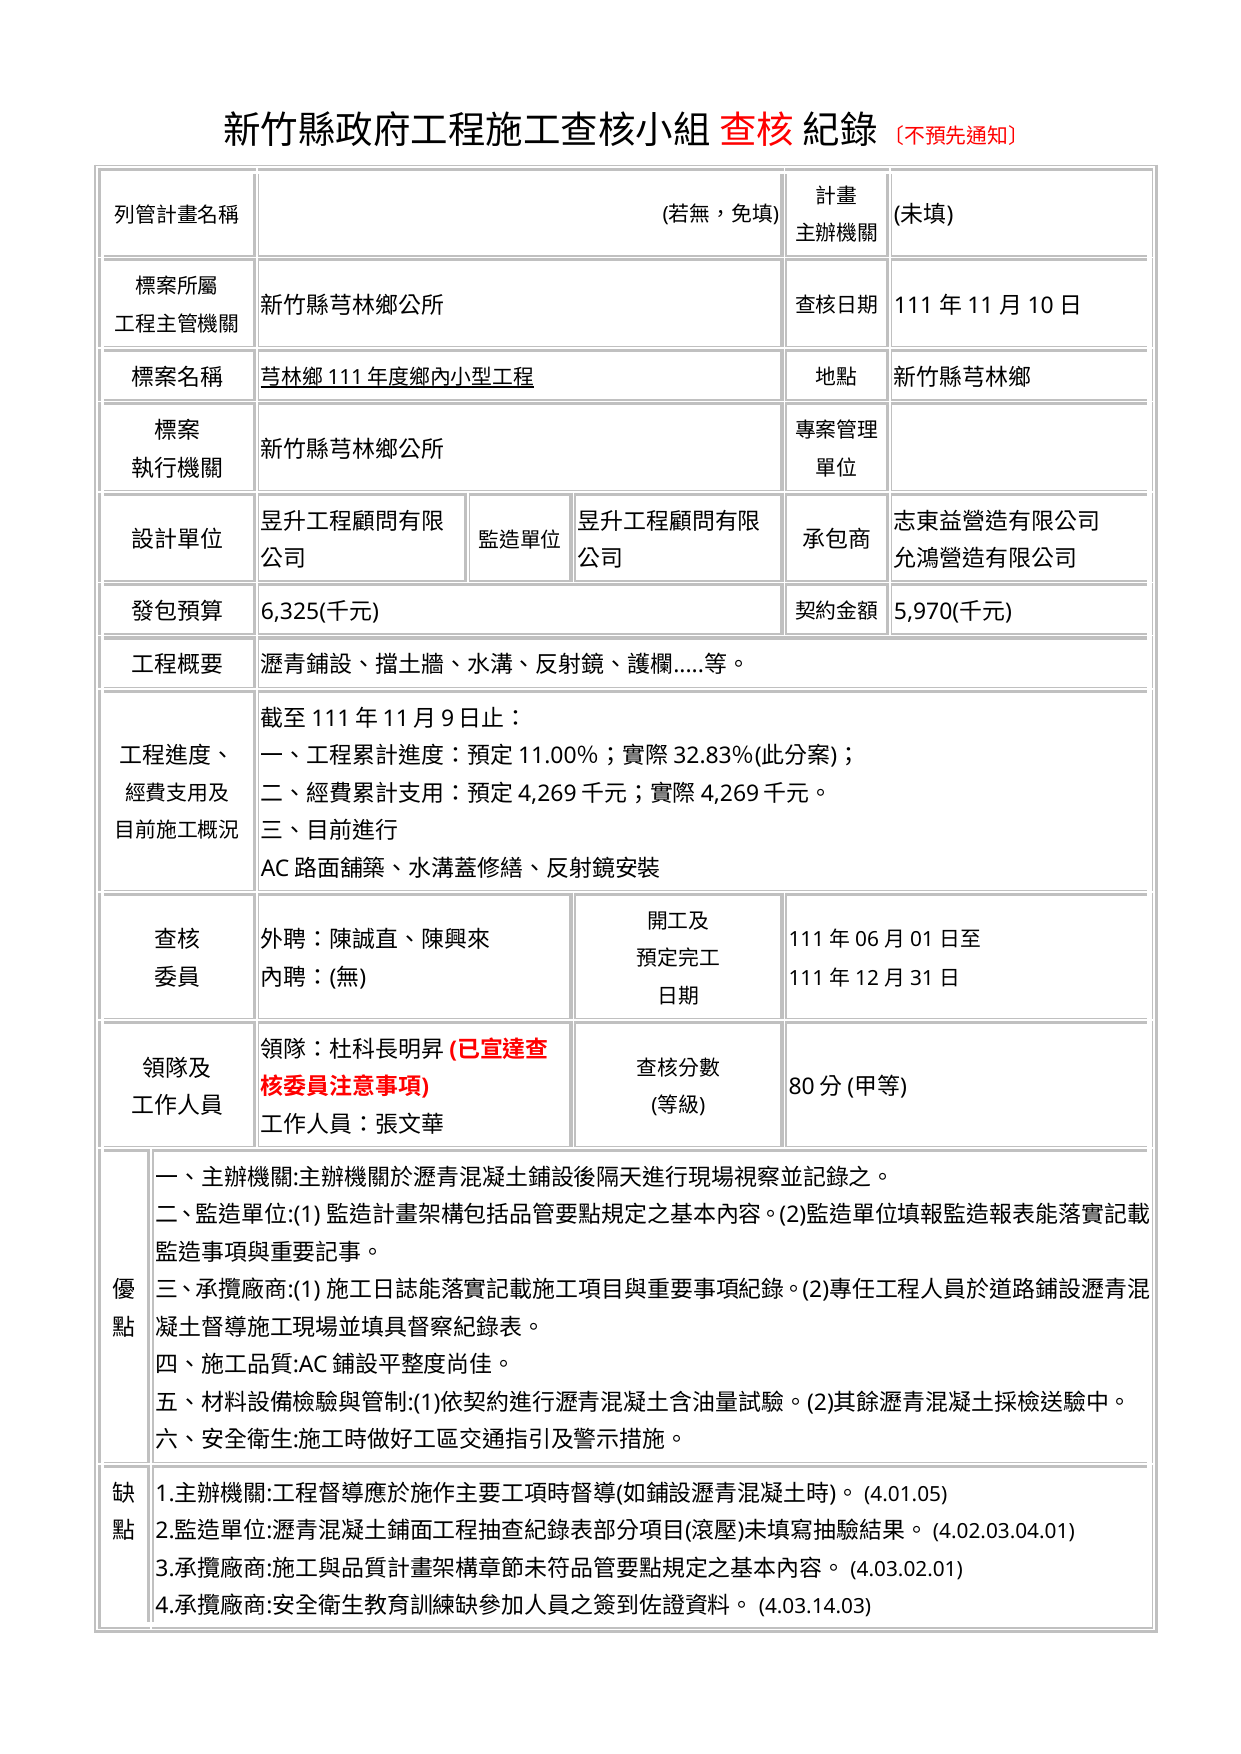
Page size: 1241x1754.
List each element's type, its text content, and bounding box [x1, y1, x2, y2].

table_cell 工程進度、 經費支用及 目前施工概況 [98, 686, 256, 889]
table_cell 標案名稱 [98, 346, 256, 399]
table_cell 契約金額 [787, 586, 886, 633]
table_cell 領隊：杜科長明昇 (已宣達查核委員注意事項) 工作人員：張文華 [259, 1024, 569, 1146]
table_cell 開工及 預定完工 日期 [576, 896, 780, 1018]
table_cell 新竹縣芎林鄉公所 [259, 261, 780, 346]
table_cell 工程概要 [98, 633, 256, 686]
table_cell 查核日期 [787, 261, 886, 346]
table_cell 111 年 11 月 10 日 [889, 255, 1154, 346]
table_cell 6,325(千元) [259, 586, 780, 633]
table_cell 志東益營造有限公司 允鴻營造有限公司 [889, 490, 1154, 580]
table_cell 設計單位 [98, 490, 256, 580]
table_cell 新竹縣芎林鄉 [889, 346, 1154, 399]
table_cell 發包預算 [98, 580, 256, 633]
table_cell 80分 (甲等) [784, 1018, 1154, 1146]
table_cell 昱升工程顧問有限公司 [259, 496, 464, 580]
table_cell 地點 [787, 352, 886, 399]
table_cell 缺 點 [98, 1461, 150, 1627]
table_cell 新竹縣芎林鄉公所 [259, 405, 780, 489]
table_cell 查核 委員 [98, 890, 256, 1018]
table_cell 1.主辦機關:工程督導應於施作主要工項時督導(如鋪設瀝青混凝土時)。 (4.01.05) 2.監造單位:瀝青混凝土鋪面工程抽查紀錄表部分項目(滾壓)未填寫抽驗結果。 (4.02.03.04.01) 3.承攬廠商:施工與品質計畫架構章節未符品管要點規定之基本內容。 (4.03.02.01) 4.承攬廠商:安全衛生教育訓練缺參加人員之簽到佐證資料。 (4.03.14.03) [150, 1461, 1154, 1627]
table_cell [889, 399, 1154, 489]
table_cell 5,970(千元) [889, 580, 1154, 633]
table_cell 專案管理 單位 [787, 405, 886, 489]
table_cell 瀝青鋪設、擋土牆、水溝、反射鏡、護欄.....等。 [256, 633, 1154, 686]
table_cell 查核分數 (等級) [576, 1024, 780, 1146]
table_header 列管計畫名稱 [101, 171, 256, 255]
table_header (若無，免填) [256, 166, 783, 255]
table_cell 芎林鄉111年度鄉內小型工程 [259, 352, 780, 399]
table_cell 監造單位 [470, 496, 569, 580]
table_cell 外聘：陳誠直、陳興來 內聘：(無) [259, 896, 569, 1018]
table_header (未填) [889, 166, 1154, 255]
table_cell 承包商 [787, 496, 886, 580]
table_cell 優 點 [98, 1146, 150, 1461]
table_cell 標案所屬 工程主管機關 [98, 255, 256, 346]
table_cell 一、主辦機關:主辦機關於瀝青混凝土鋪設後隔天進行現場視察並記錄之。 二、監造單位:(1) 監造計畫架構包括品管要點規定之基本內容。(2)監造單位填報監造報表能落實記載監造事項與重要記事。 三、承攬廠商:(1) 施工日誌能落實記載施工項目與重要事項紀錄。(2)專任工程人員於道路鋪設瀝青混凝土督導施工現場並填具督察紀錄表。 四、施工品質:AC鋪設平整度尚佳。 五、材料設備檢驗與管制:(1)依契約進行瀝青混凝土含油量試驗。(2)其餘瀝青混凝土採檢送驗中。 六、安全衛生:施工時做好工區交通指引及警示措施。 [150, 1146, 1154, 1461]
table_header 計畫 主辦機關 [784, 166, 889, 255]
table_cell 截至111年11月9日止： 一、工程累計進度：預定 11.00％；實際 32.83％(此分案)； 二、經費累計支用：預定 4,269千元；實際 4,269千元。 三、目前進行 AC路面舖築、水溝蓋修繕、反射鏡安裝 [256, 686, 1154, 889]
table_cell 昱升工程顧問有限公司 [576, 496, 780, 580]
table_cell 111 年 06 月 01 日至 111 年 12 月 31 日 [784, 890, 1154, 1018]
table_cell 領隊及 工作人員 [98, 1018, 256, 1146]
text 新竹縣政府工程施工查核小組 查核 紀錄 〔不預先通知〕 [77, 89, 1175, 164]
table_cell 標案 執行機關 [98, 399, 256, 489]
